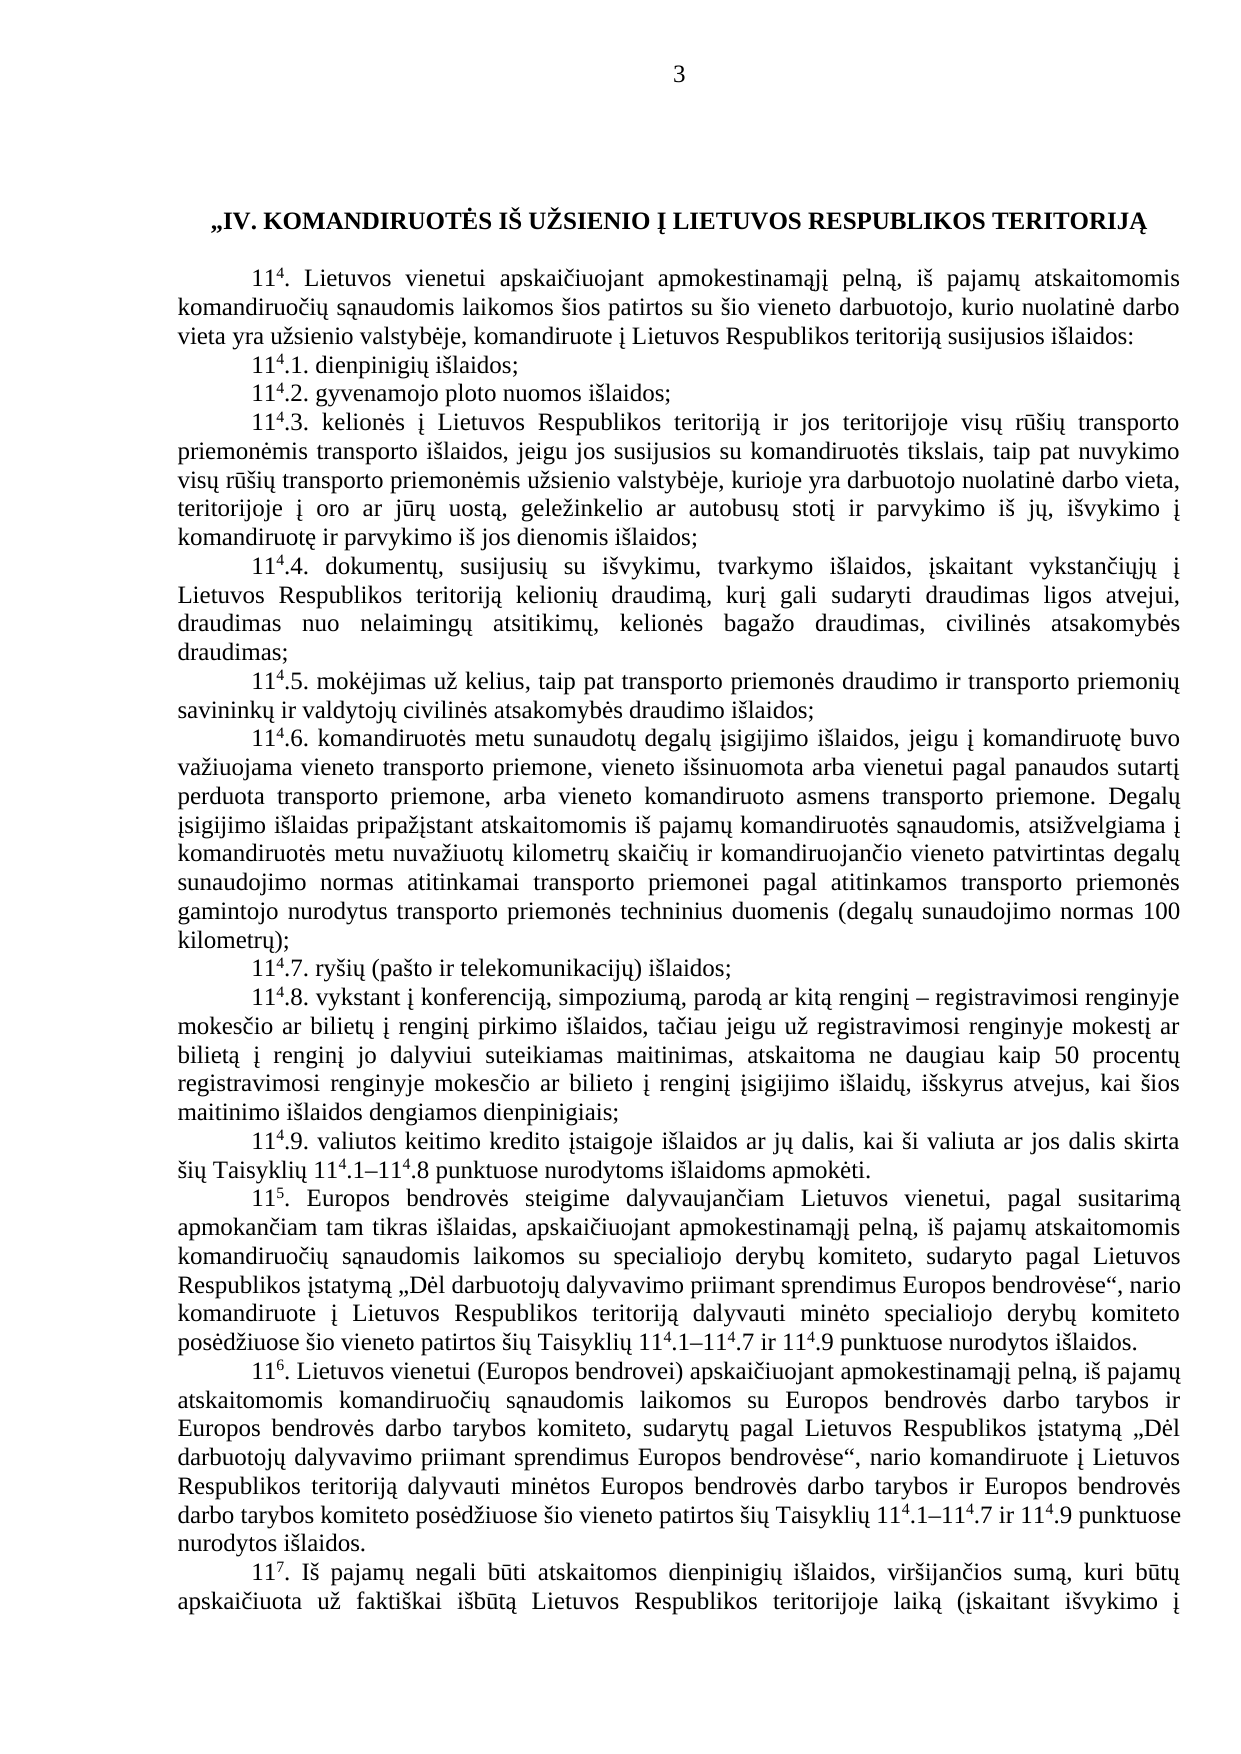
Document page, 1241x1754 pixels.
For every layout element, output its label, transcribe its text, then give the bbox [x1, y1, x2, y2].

text 114.3. kelionės į Lietuvos Respublikos teritoriją ir jos teritorijoje visų rūšių transporto priemonėmis transporto išlaidos, jeigu jos susijusios su komandiruotės tikslais, taip pat nuvykimo visų rūšių transporto priemonėmis užsienio valstybėje, kurioje yra darbuotojo nuolatinė darbo vieta, teritorijoje į oro ar jūrų uostą, geležinkelio ar autobusų stotį ir parvykimo iš jų, išvykimo į komandiruotę ir parvykimo iš jos dienomis išlaidos; [177, 407, 1181, 551]
text „IV. KOMANDIRUOTĖS IŠ UŽSIENIO Į LIETUVOS RESPUBLIKOS TERITORIJĄ [177, 206, 1181, 235]
text 114.2. gyvenamojo ploto nuomos išlaidos; [177, 378, 1181, 407]
text 115. Europos bendrovės steigime dalyvaujančiam Lietuvos vienetui, pagal susitarimą apmokančiam tam tikras išlaidas, apskaičiuojant apmokestinamąjį pelną, iš pajamų atskaitomomis komandiruočių sąnaudomis laikomos su specialiojo derybų komiteto, sudaryto pagal Lietuvos Respublikos įstatymą „Dėl darbuotojų dalyvavimo priimant sprendimus Europos bendrovėse“, nario komandiruote į Lietuvos Respublikos teritoriją dalyvauti minėto specialiojo derybų komiteto posėdžiuose šio vieneto patirtos šių Taisyklių 114.1–114.7 ir 114.9 punktuose nurodytos išlaidos. [177, 1183, 1181, 1356]
text 114.4. dokumentų, susijusių su išvykimu, tvarkymo išlaidos, įskaitant vykstančiųjų į Lietuvos Respublikos teritoriją kelionių draudimą, kurį gali sudaryti draudimas ligos atvejui, draudimas nuo nelaimingų atsitikimų, kelionės bagažo draudimas, civilinės atsakomybės draudimas; [177, 551, 1181, 666]
text 114.7. ryšių (pašto ir telekomunikacijų) išlaidos; [177, 953, 1181, 982]
text 116. Lietuvos vienetui (Europos bendrovei) apskaičiuojant apmokestinamąjį pelną, iš pajamų atskaitomomis komandiruočių sąnaudomis laikomos su Europos bendrovės darbo tarybos ir Europos bendrovės darbo tarybos komiteto, sudarytų pagal Lietuvos Respublikos įstatymą „Dėl darbuotojų dalyvavimo priimant sprendimus Europos bendrovėse“, nario komandiruote į Lietuvos Respublikos teritoriją dalyvauti minėtos Europos bendrovės darbo tarybos ir Europos bendrovės darbo tarybos komiteto posėdžiuose šio vieneto patirtos šių Taisyklių 114.1–114.7 ir 114.9 punktuose nurodytos išlaidos. [177, 1356, 1181, 1557]
text 114.6. komandiruotės metu sunaudotų degalų įsigijimo išlaidos, jeigu į komandiruotę buvo važiuojama vieneto transporto priemone, vieneto išsinuomota arba vienetui pagal panaudos sutartį perduota transporto priemone, arba vieneto komandiruoto asmens transporto priemone. Degalų įsigijimo išlaidas pripažįstant atskaitomomis iš pajamų komandiruotės sąnaudomis, atsižvelgiama į komandiruotės metu nuvažiuotų kilometrų skaičių ir komandiruojančio vieneto patvirtintas degalų sunaudojimo normas atitinkamai transporto priemonei pagal atitinkamos transporto priemonės gamintojo nurodytus transporto priemonės techninius duomenis (degalų sunaudojimo normas 100 kilometrų); [177, 723, 1181, 953]
text 114.8. vykstant į konferenciją, simpoziumą, parodą ar kitą renginį – registravimosi renginyje mokesčio ar bilietų į renginį pirkimo išlaidos, tačiau jeigu už registravimosi renginyje mokestį ar bilietą į renginį jo dalyviui suteikiamas maitinimas, atskaitoma ne daugiau kaip 50 procentų registravimosi renginyje mokesčio ar bilieto į renginį įsigijimo išlaidų, išskyrus atvejus, kai šios maitinimo išlaidos dengiamos dienpinigiais; [177, 982, 1181, 1126]
text 114.9. valiutos keitimo kredito įstaigoje išlaidos ar jų dalis, kai ši valiuta ar jos dalis skirta šių Taisyklių 114.1–114.8 punktuose nurodytoms išlaidoms apmokėti. [177, 1126, 1181, 1183]
text 114. Lietuvos vienetui apskaičiuojant apmokestinamąjį pelną, iš pajamų atskaitomomis komandiruočių sąnaudomis laikomos šios patirtos su šio vieneto darbuotojo, kurio nuolatinė darbo vieta yra užsienio valstybėje, komandiruote į Lietuvos Respublikos teritoriją susijusios išlaidos: [177, 263, 1181, 350]
text 114.1. dienpinigių išlaidos; [177, 350, 1181, 378]
text 117. Iš pajamų negali būti atskaitomos dienpinigių išlaidos, viršijančios sumą, kuri būtų apskaičiuota už faktiškai išbūtą Lietuvos Respublikos teritorijoje laiką (įskaitant išvykimo į [177, 1557, 1181, 1615]
text 114.5. mokėjimas už kelius, taip pat transporto priemonės draudimo ir transporto priemonių savininkų ir valdytojų civilinės atsakomybės draudimo išlaidos; [177, 666, 1181, 723]
